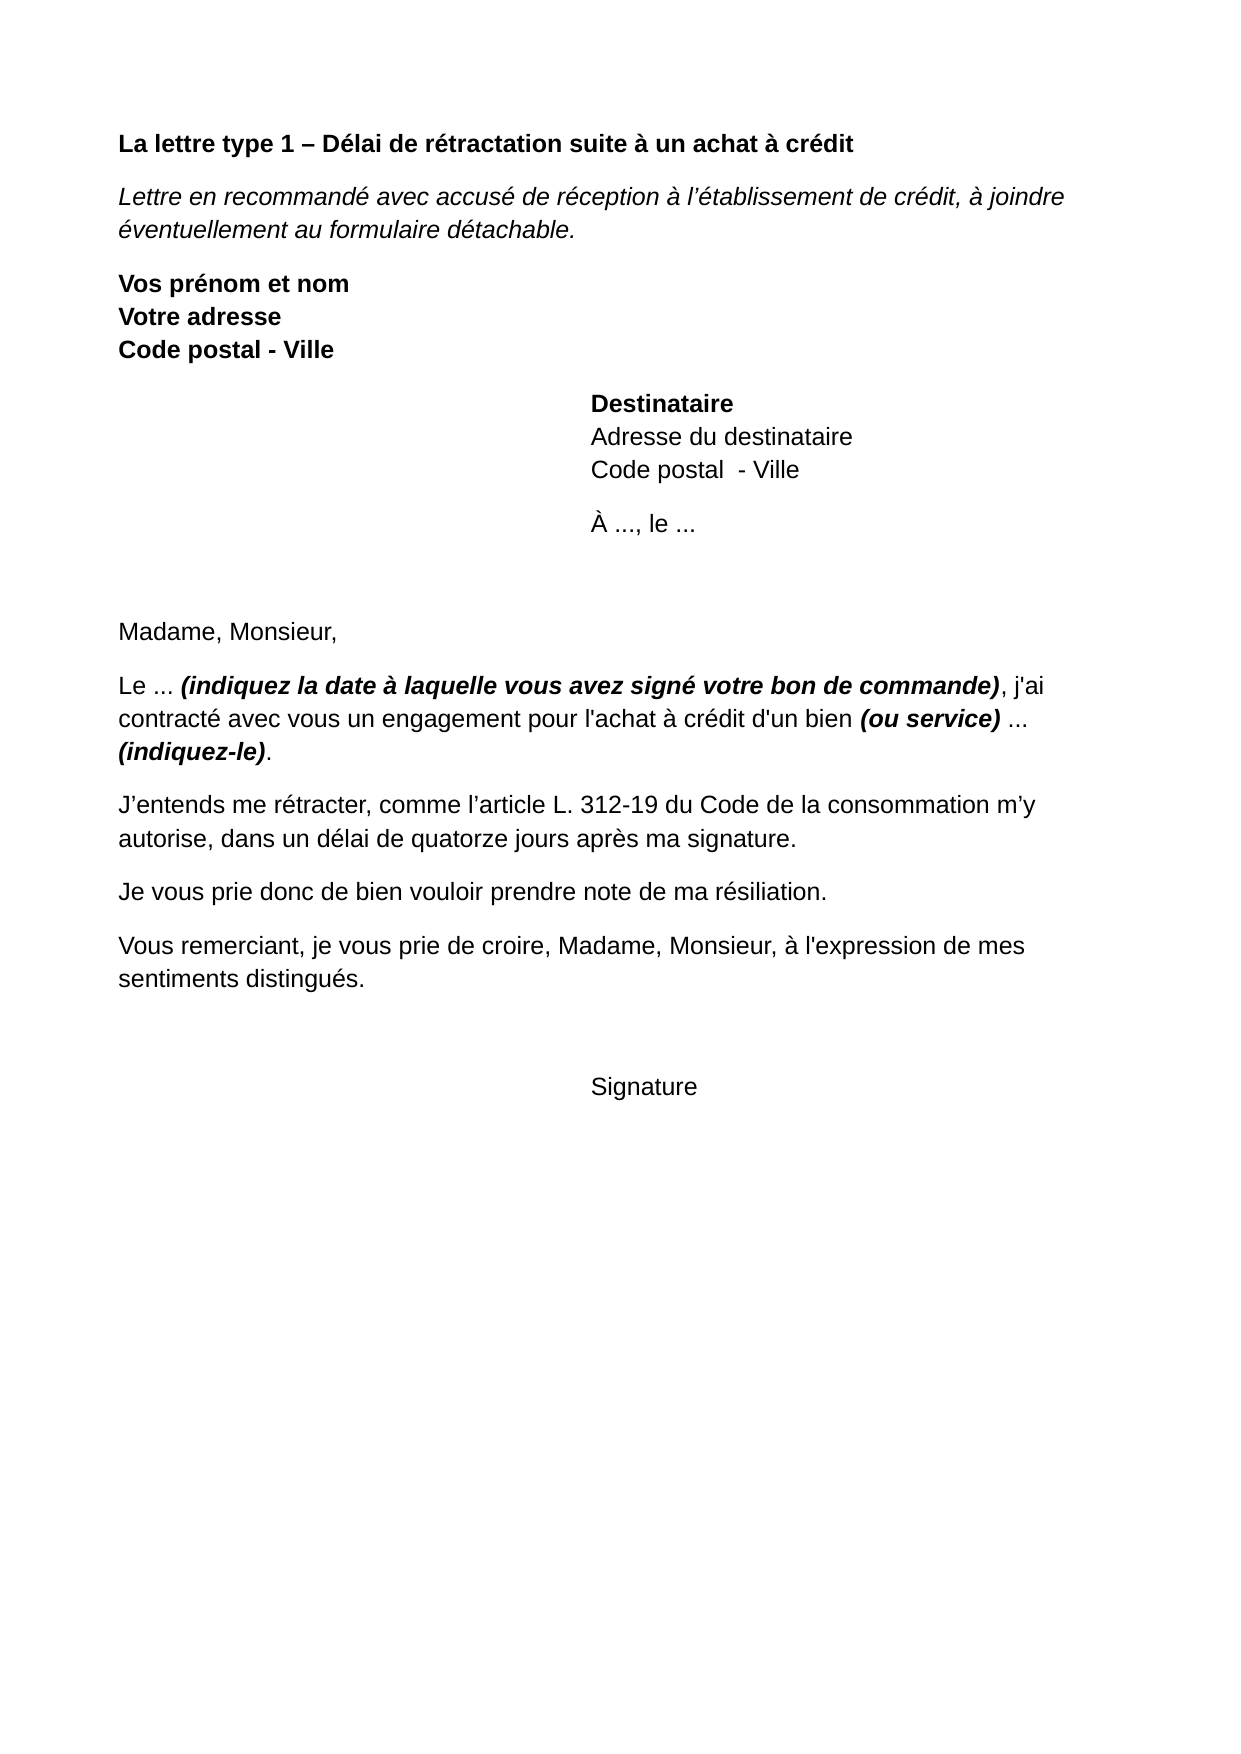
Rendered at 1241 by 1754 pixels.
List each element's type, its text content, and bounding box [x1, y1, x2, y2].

text Le ... (indiquez la date à laquelle vous avez signé votre bon de commande), j'ai contracté avec vous un engagement pour l'achat à crédit d'un bien (ou service) ... (indiquez-le). [118, 671, 1122, 765]
text À ..., le ... [591, 509, 1122, 538]
text Signature [591, 1072, 1122, 1101]
text Madame, Monsieur, [118, 617, 1122, 646]
text La lettre type 1 – Délai de rétractation suite à un achat à crédit [118, 128, 1122, 157]
text Destinataire Adresse du destinataire Code postal - Ville [591, 389, 1122, 484]
text Lettre en recommandé avec accusé de réception à l’établissement de crédit, à joindre éventuellement au formulaire détachable. [118, 182, 1122, 244]
text Vos prénom et nom Votre adresse Code postal - Ville [118, 269, 1122, 364]
text Vous remerciant, je vous prie de croire, Madame, Monsieur, à l'expression de mes sentiments distingués. [118, 931, 1122, 993]
text Je vous prie donc de bien vouloir prendre note de ma résiliation. [118, 877, 1122, 906]
text J’entends me rétracter, comme l’article L. 312-19 du Code de la consommation m’y autorise, dans un délai de quatorze jours après ma signature. [118, 791, 1122, 852]
